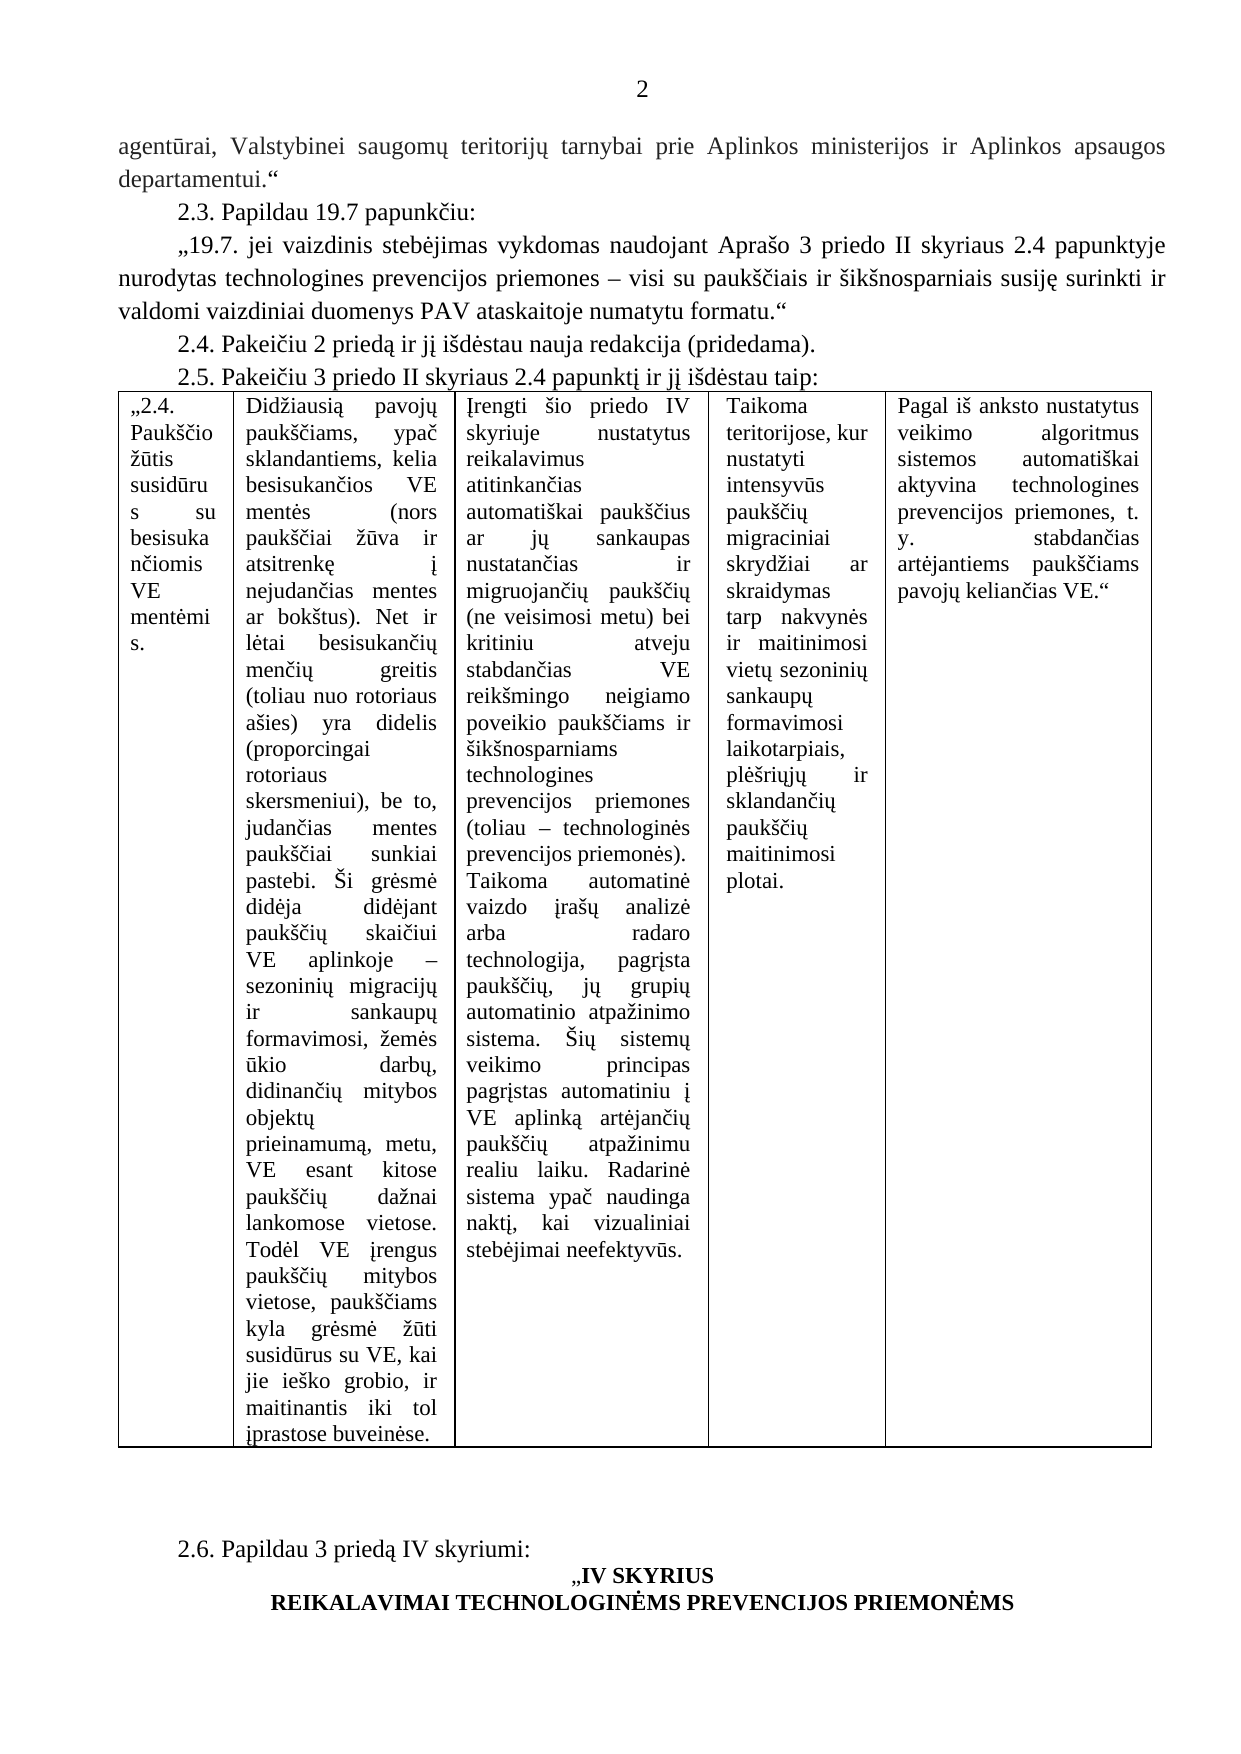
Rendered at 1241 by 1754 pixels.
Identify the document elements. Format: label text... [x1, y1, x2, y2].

text agentūrai, Valstybinei saugomų teritorijų tarnybai prie Aplinkos ministerijos ir Aplinkos apsaugos departamentui.“ [118, 131, 1167, 193]
text 2.4. Pakeičiu 2 priedą ir jį išdėstau nauja redakcija (pridedama). [118, 329, 1167, 358]
text 2.5. Pakeičiu 3 priedo II skyriaus 2.4 papunktį ir jį išdėstau taip: [118, 362, 1167, 391]
table_header Taikoma teritorijose, kur nustatyti intensyvūs paukščių migraciniai skrydžiai ar skraidymas tarp nakvynės ir maitinimosi vietų sezoninių sankaupų formavimosi laikotarpiais, plėšriųjų ir sklandančių paukščių maitinimosi plotai. [709, 392, 885, 1446]
text 2.3. Papildau 19.7 papunkčiu: [118, 197, 1167, 226]
table_header „2.4. Paukščio žūtis susidūrus su besisukančiomis VE mentėmis. [119, 392, 233, 1446]
text REIKALAVIMAI TECHNOLOGINĖMS PREVENCIJOS PRIEMONĖMS [118, 1589, 1167, 1615]
table_header Įrengti šio priedo IV skyriuje nustatytus reikalavimus atitinkančias automatiškai paukščius ar jų sankaupas nustatančias ir migruojančių paukščių (ne veisimosi metu) bei kritiniu atveju stabdančias VE reikšmingo neigiamo poveikio paukščiams ir šikšnosparniams technologines prevencijos priemones (toliau – technologinės prevencijos priemonės). Taikoma automatinė vaizdo įrašų analizė arba radaro technologija, pagrįsta paukščių, jų grupių automatinio atpažinimo sistema. Šių sistemų veikimo principas pagrįstas automatiniu į VE aplinką artėjančių paukščių atpažinimu realiu laiku. Radarinė sistema ypač naudinga naktį, kai vizualiniai stebėjimai neefektyvūs. [456, 392, 708, 1446]
text „IV SKYRIUS [118, 1562, 1167, 1589]
table_header Pagal iš anksto nustatytus veikimo algoritmus sistemos automatiškai aktyvina technologines prevencijos priemones, t. y. stabdančias artėjantiems paukščiams pavojų keliančias VE.“ [886, 392, 1151, 1446]
table_header Didžiausią pavojų paukščiams, ypač sklandantiems, kelia besisukančios VE mentės (nors paukščiai žūva ir atsitrenkę į nejudančias mentes ar bokštus). Net ir lėtai besisukančių menčių greitis (toliau nuo rotoriaus ašies) yra didelis (proporcingai rotoriaus skersmeniui), be to, judančias mentes paukščiai sunkiai pastebi. Ši grėsmė didėja didėjant paukščių skaičiui VE aplinkoje – sezoninių migracijų ir sankaupų formavimosi, žemės ūkio darbų, didinančių mitybos objektų prieinamumą, metu, VE esant kitose paukščių dažnai lankomose vietose. Todėl VE įrengus paukščių mitybos vietose, paukščiams kyla grėsmė žūti susidūrus su VE, kai jie ieško grobio, ir maitinantis iki tol įprastose buveinėse. [234, 392, 454, 1446]
text „19.7. jei vaizdinis stebėjimas vykdomas naudojant Aprašo 3 priedo II skyriaus 2.4 papunktyje nurodytas technologines prevencijos priemones – visi su paukščiais ir šikšnosparniais susiję surinkti ir valdomi vaizdiniai duomenys PAV ataskaitoje numatytu formatu.“ [118, 230, 1167, 325]
text 2.6. Papildau 3 priedą IV skyriumi: [118, 1534, 1167, 1562]
